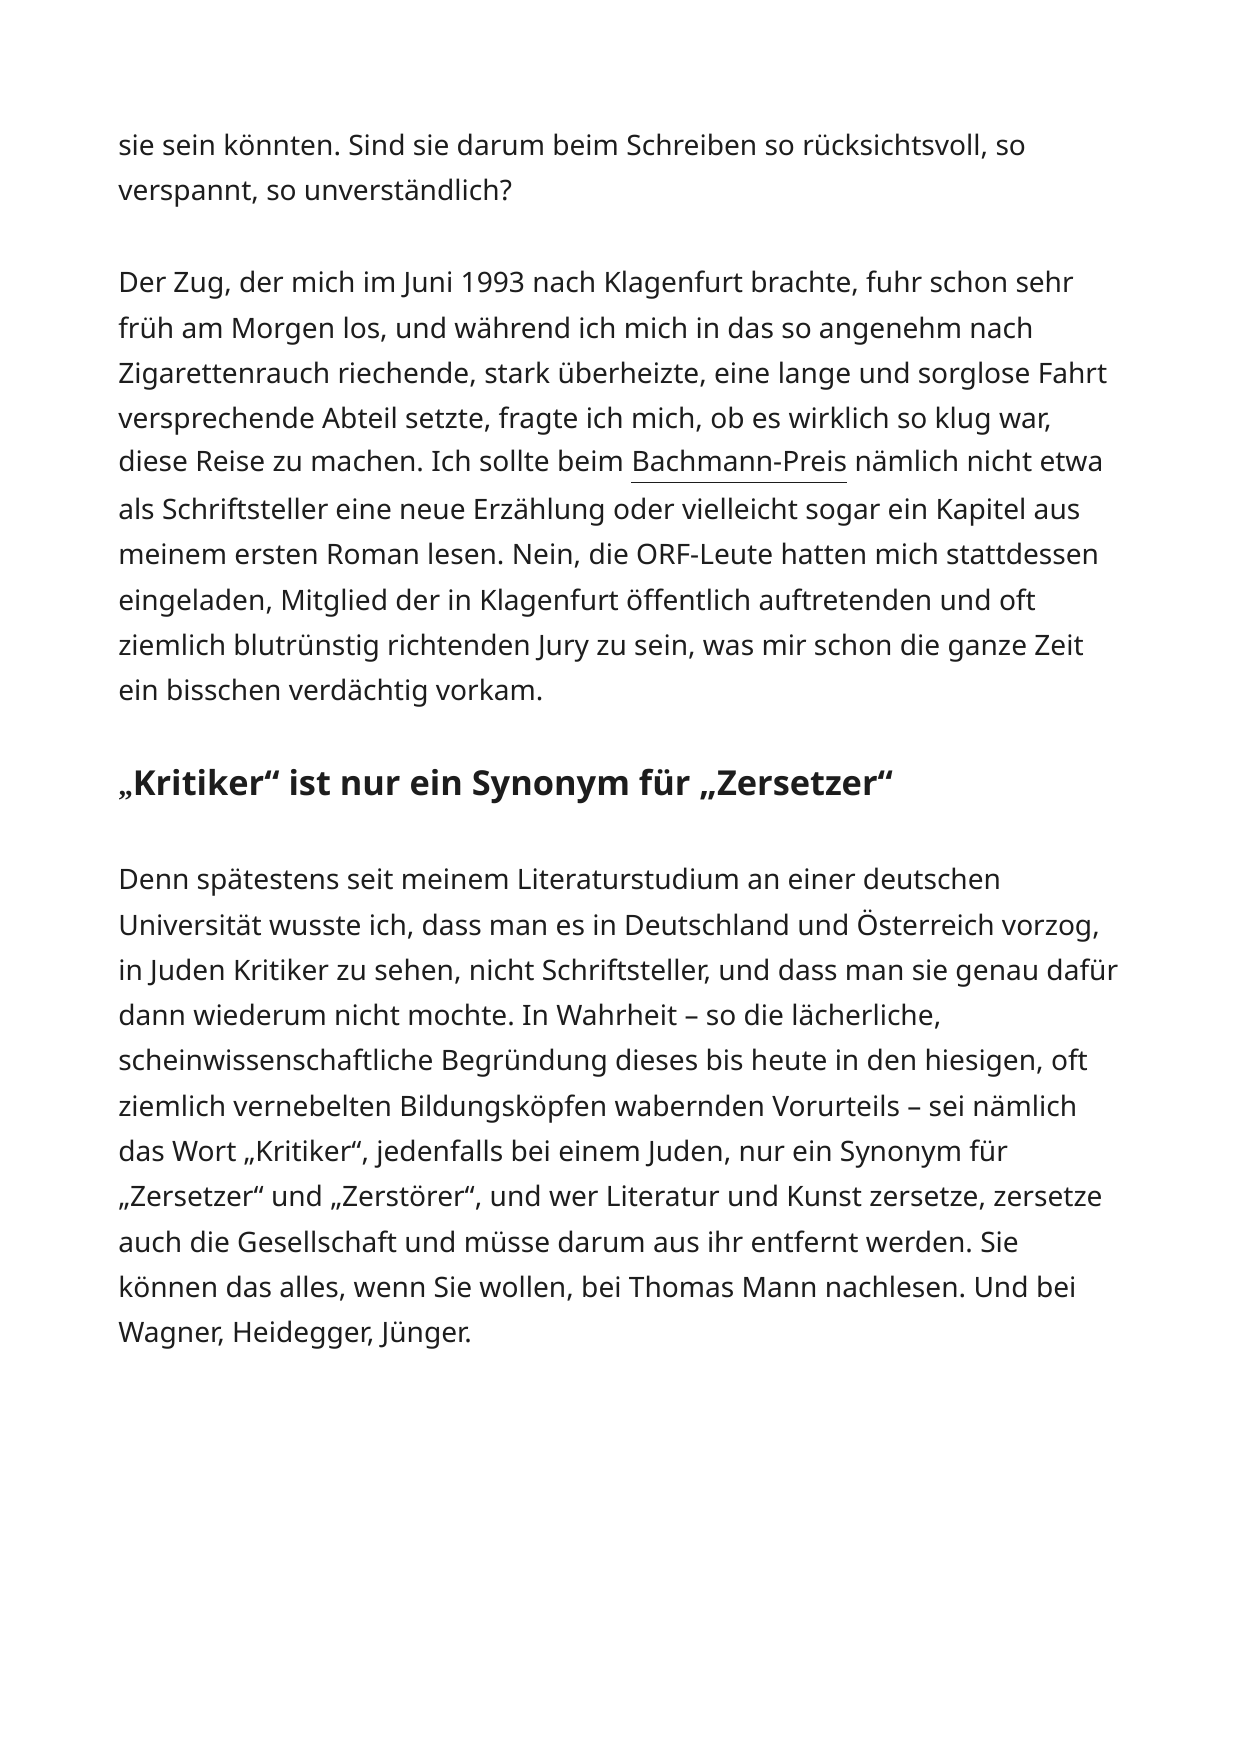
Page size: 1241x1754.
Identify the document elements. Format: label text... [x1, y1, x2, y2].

text sie sein könnten. Sind sie darum beim Schreiben so rücksichtsvoll, so verspannt, so unverständlich? [118, 118, 1122, 209]
text Denn spätestens seit meinem Literaturstudium an einer deutschen Universität wusste ich, dass man es in Deutschland und Österreich vorzog, in Juden Kritiker zu sehen, nicht Schriftsteller, und dass man sie genau dafür dann wiederum nicht mochte. In Wahrheit – so die lächerliche, scheinwissenschaftliche Begründung dieses bis heute in den hiesigen, oft ziemlich vernebelten Bildungsköpfen wabernden Vorurteils – sei nämlich das Wort „Kritiker“, jedenfalls bei einem Juden, nur ein Synonym für „Zersetzer“ und „Zerstörer“, und wer Literatur und Kunst zersetze, zersetze auch die Gesellschaft und müsse darum aus ihr entfernt werden. Sie können das alles, wenn Sie wollen, bei Thomas Mann nachlesen. Und bei Wagner, Heidegger, Jünger. [118, 852, 1122, 1351]
subtitle „Kritiker“ ist nur ein Synonym für „Zersetzer“ [118, 756, 1122, 806]
text Der Zug, der mich im Juni 1993 nach Klagenfurt brachte, fuhr schon sehr früh am Morgen los, und während ich mich in das so angenehm nach Zigarettenrauch riechende, stark überheizte, eine lange und sorglose Fahrt versprechende Abteil setzte, fragte ich mich, ob es wirklich so klug war, diese Reise zu machen. Ich sollte beim Bachmann-Preis nämlich nicht etwa als Schriftsteller eine neue Erzählung oder vielleicht sogar ein Kapitel aus meinem ersten Roman lesen. Nein, die ORF-Leute hatten mich stattdessen eingeladen, Mitglied der in Klagenfurt öffentlich auftretenden und oft ziemlich blutrünstig richtenden Jury zu sein, was mir schon die ganze Zeit ein bisschen verdächtig vorkam. [118, 256, 1122, 709]
